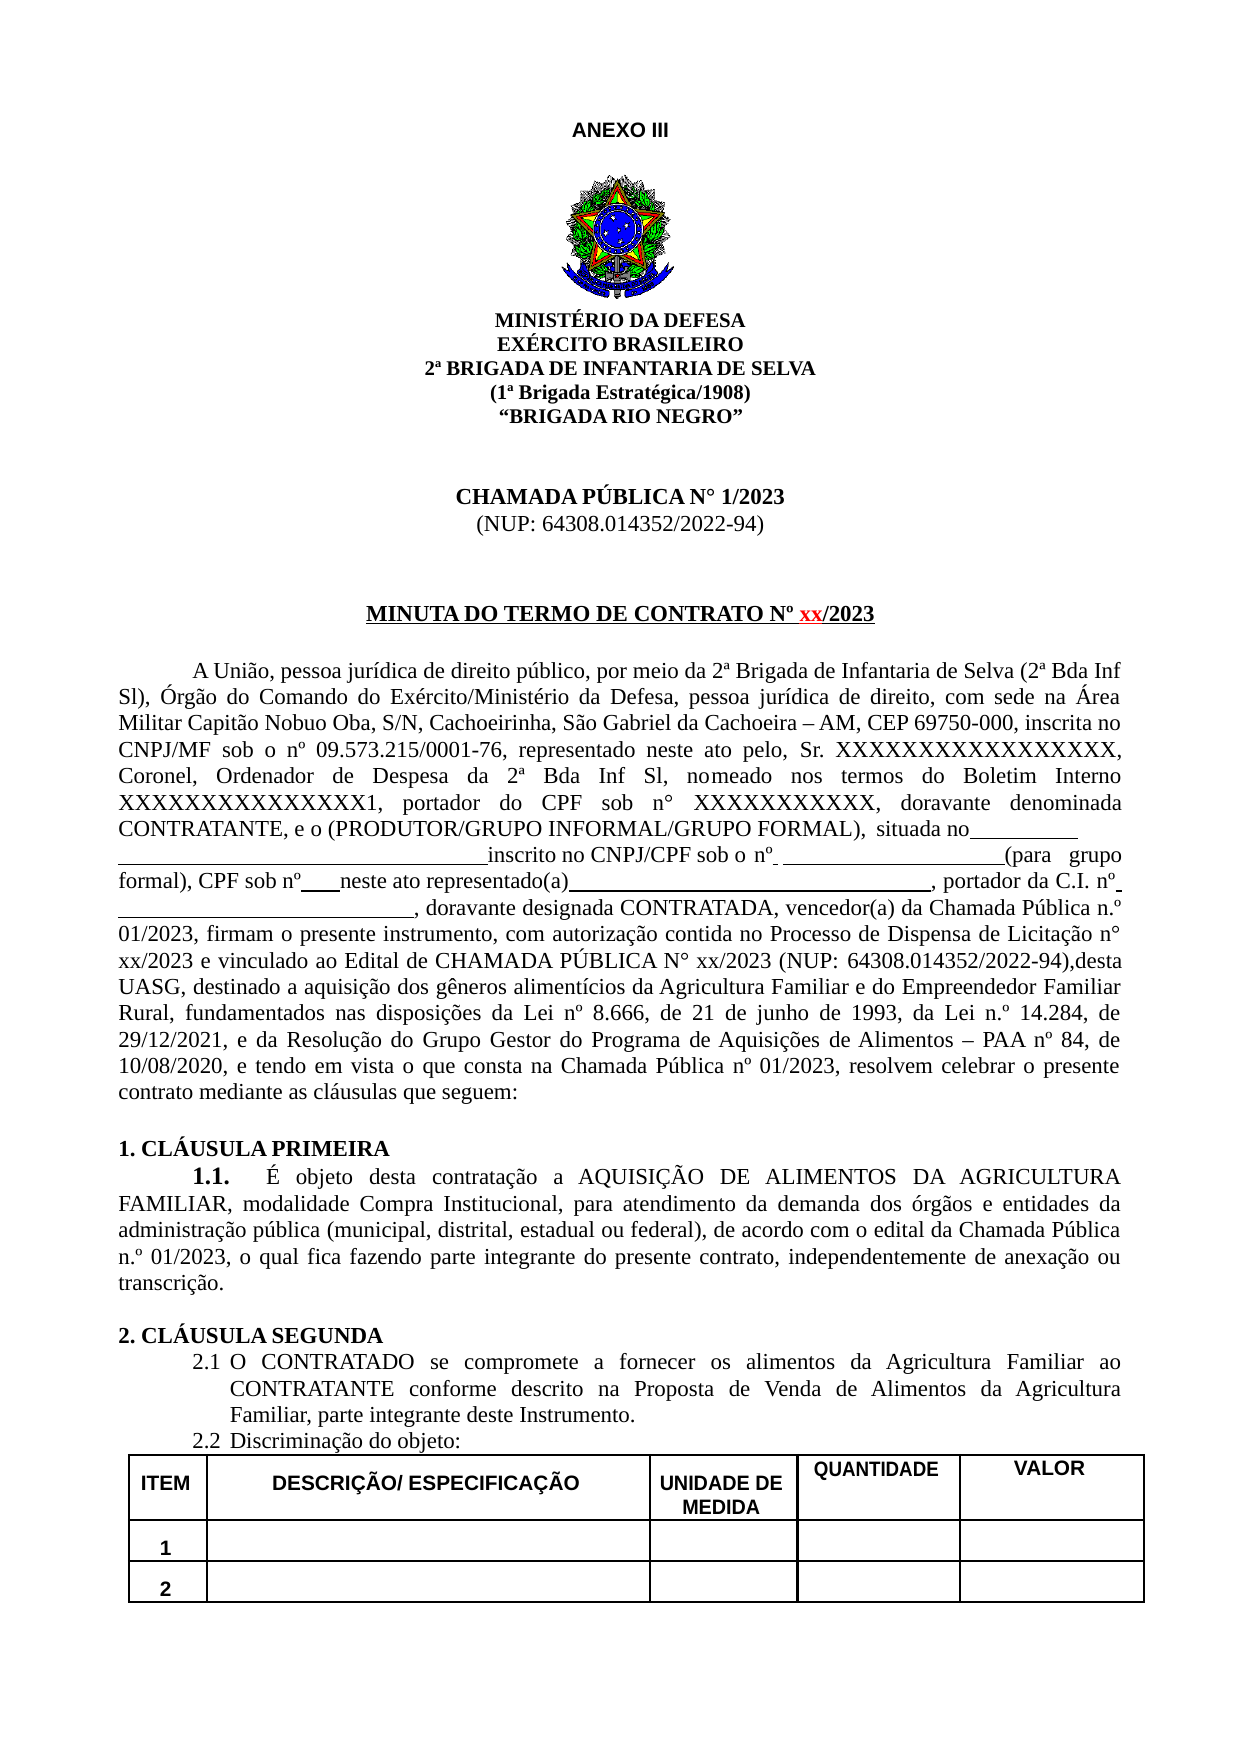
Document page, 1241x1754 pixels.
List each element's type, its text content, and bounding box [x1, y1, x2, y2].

table_cell [208, 1562, 649, 1601]
text (NUP: 64308.014352/2022-94) [118, 509, 1122, 536]
table_cell [651, 1521, 796, 1560]
text “BRIGADA RIO NEGRO” [118, 404, 1124, 428]
table_cell [799, 1562, 959, 1601]
subtitle 1. CLÁUSULA PRIMEIRA [118, 1135, 1122, 1161]
table_cell [799, 1521, 959, 1560]
table_cell [961, 1562, 1143, 1601]
table_cell [961, 1521, 1143, 1560]
text A União, pessoa jurídica de direito público, por meio da 2ª Brigada de Infantaria de Selva (2ª Bda Inf Sl), Órgão do Comando do Exército/Ministério da Defesa, pessoa jurídica de direito, com sede na Área Militar Capitão Nobuo Oba, S/N, Cachoeirinha, São Gabriel da Cachoeira – AM, CEP 69750-000, inscrita no CNPJ/MF sob o nº 09.573.215/0001-76, representado neste ato pelo, Sr. XXXXXXXXXXXXXXXXX, Coronel, Ordenador de Despesa da 2ª Bda Inf Sl, nomeado nos termos do Boletim Interno XXXXXXXXXXXXXXX1, portador do CPF sob n° XXXXXXXXXXX, doravante denominada CONTRATANTE, e o (PRODUTOR/GRUPO INFORMAL/GRUPO FORMAL), situada no inscrito no CNPJ/CPF sob o nº (para grupo formal), CPF sob nº neste ato representado(a) , portador da C.I. nº , doravante designada CONTRATADA, vencedor(a) da Chamada Pública n.º 01/2023, firmam o presente instrumento, com autorização contida no Processo de Dispensa de Licitação n° xx/2023 e vinculado ao Edital de CHAMADA PÚBLICA N° xx/2023 (NUP: 64308.014352/2022-94),desta UASG, destinado a aquisição dos gêneros alimentícios da Agricultura Familiar e do Empreendedor Familiar Rural, fundamentados nas disposições da Lei nº 8.666, de 21 de junho de 1993, da Lei n.º 14.284, de 29/12/2021, e da Resolução do Grupo Gestor do Programa de Aquisições de Alimentos – PAA nº 84, de 10/08/2020, e tendo em vista o que consta na Chamada Pública nº 01/2023, resolvem celebrar o presente contrato mediante as cláusulas que seguem: [118, 657, 1122, 1105]
table_cell [651, 1562, 796, 1601]
table_header UNIDADE DE MEDIDA [651, 1456, 796, 1519]
text MINUTA DO TERMO DE CONTRATO Nº xx/2023 [118, 600, 1122, 627]
text (1ª Brigada Estratégica/1908) [118, 380, 1122, 404]
subtitle 2. CLÁUSULA SEGUNDA [118, 1322, 1122, 1348]
list É objeto desta contratação a AQUISIÇÃO DE ALIMENTOS DA AGRICULTURA FAMILIAR, modalidade Compra Institucional, para atendimento da demanda dos órgãos e entidades da administração pública (municipal, distrital, estadual ou federal), de acordo com o edital da Chamada Pública n.º 01/2023, o qual fica fazendo parte integrante do presente contrato, independentemente de anexação ou transcrição. [118, 1161, 1122, 1296]
table_cell 1 [130, 1521, 206, 1560]
list O CONTRATADO se compromete a fornecer os alimentos da Agricultura Familiar ao CONTRATANTE conforme descrito na Proposta de Venda de Alimentos da Agricultura Familiar, parte integrante deste Instrumento. [192, 1348, 1122, 1427]
text CHAMADA PÚBLICA N° 1/2023 [118, 483, 1122, 509]
text EXÉRCITO BRASILEIRO [118, 332, 1122, 356]
text ANEXO III [118, 118, 1122, 142]
table_cell 2 [130, 1562, 206, 1601]
list Discriminação do objeto: [192, 1427, 1122, 1454]
table_cell [208, 1521, 649, 1560]
table_header VALOR [961, 1456, 1143, 1519]
text 2ª BRIGADA DE INFANTARIA DE SELVA [118, 356, 1122, 380]
text MINISTÉRIO DA DEFESA [118, 308, 1122, 332]
table_header DESCRIÇÃO/ ESPECIFICAÇÃO [208, 1456, 649, 1519]
table_header ITEM [130, 1456, 206, 1519]
table_header QUANTIDADE [799, 1456, 959, 1519]
